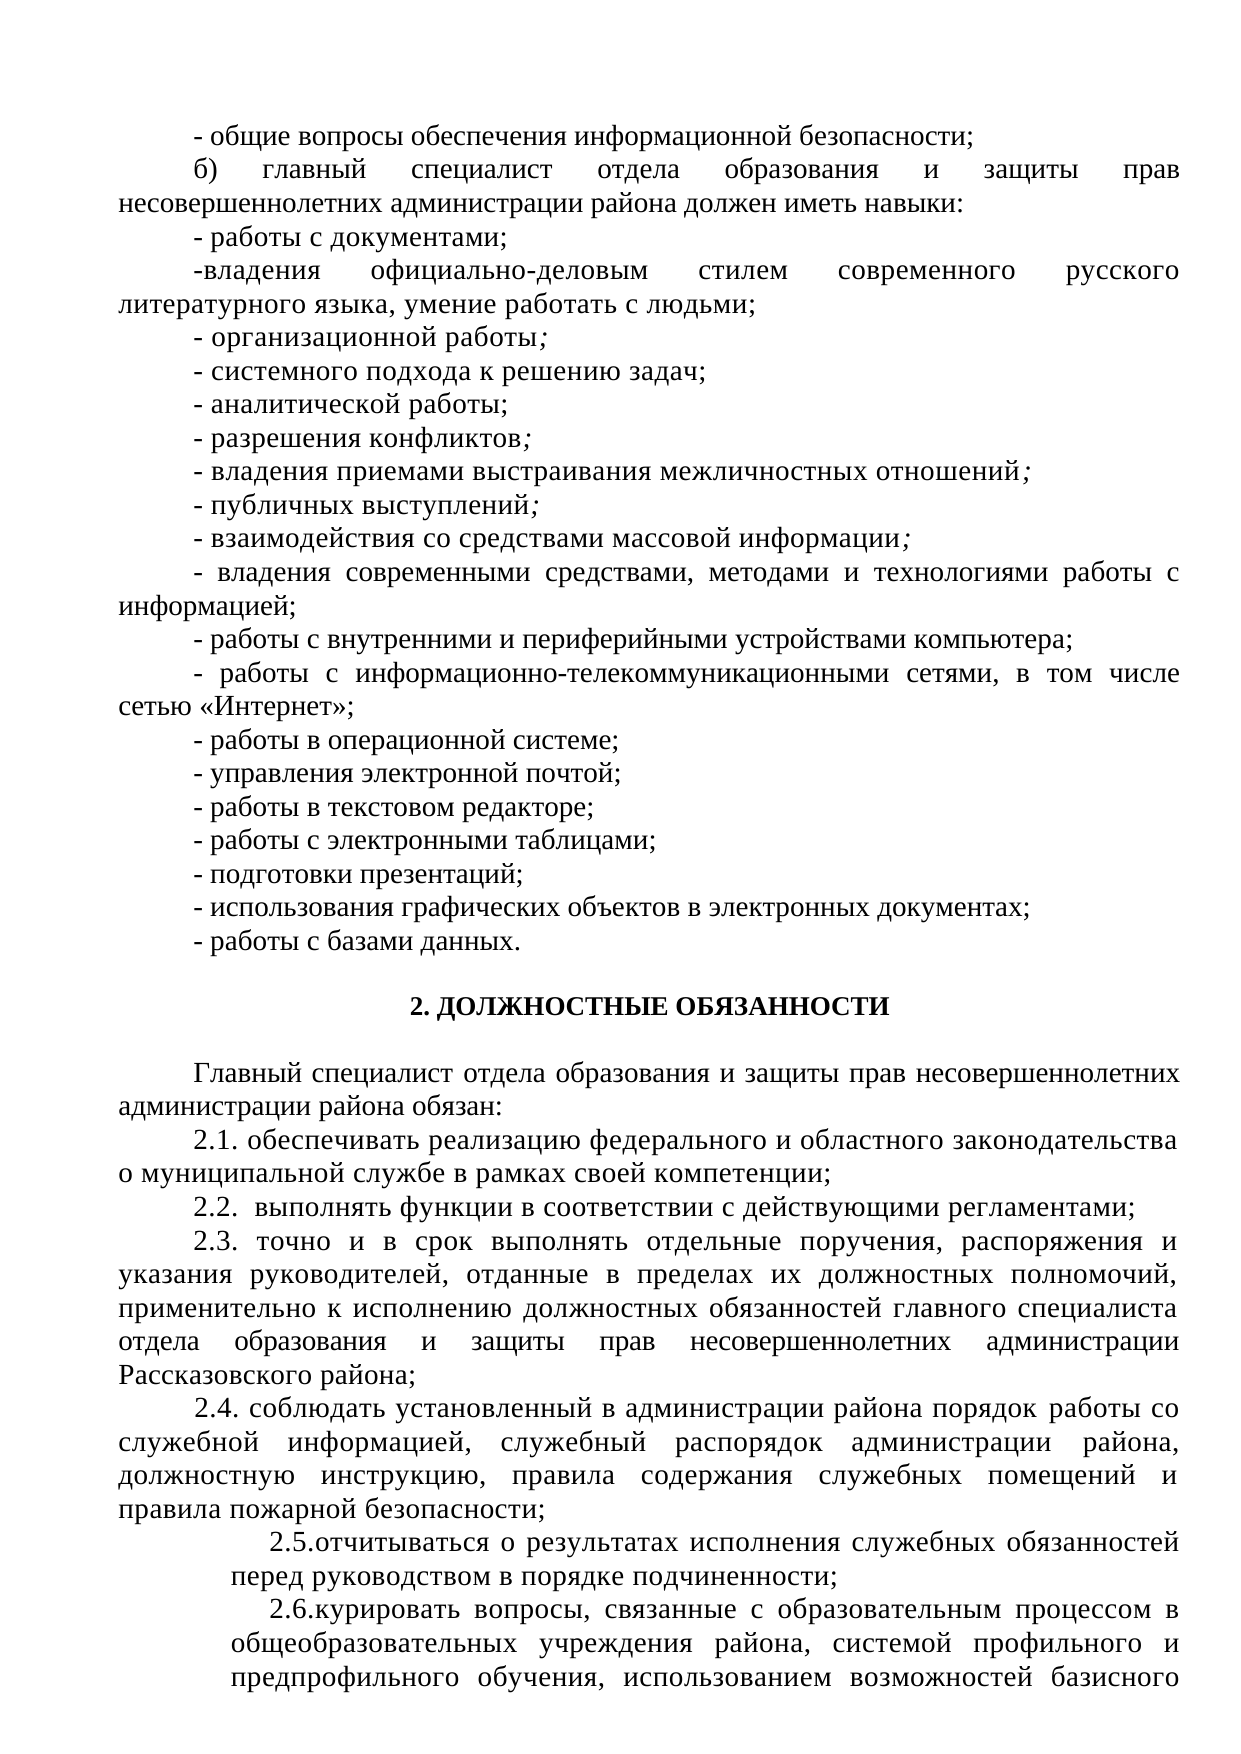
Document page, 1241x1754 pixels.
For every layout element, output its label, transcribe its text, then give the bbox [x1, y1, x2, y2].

text - работы в текстовом редакторе; [118, 789, 1181, 822]
text 2.2. выполнять функции в соответствии с действующими регламентами; [118, 1189, 1179, 1223]
text б) главный специалист отдела образования и защиты прав несовершеннолетних администрации района должен иметь навыки: [118, 152, 1181, 219]
text - работы с базами данных. [118, 923, 1181, 957]
text - общие вопросы обеспечения информационной безопасности; [118, 118, 1181, 152]
text 2.3. точно и в срок выполнять отдельные поручения, распоряжения и указания руководителей, отданные в пределах их должностных полномочий, применительно к исполнению должностных обязанностей главного специалиста отдела образования и защиты прав несовершеннолетних администрации Рассказовского района; [118, 1223, 1179, 1390]
text 2.4. соблюдать установленный в администрации района порядок работы со служебной информацией, служебный распорядок администрации района, должностную инструкцию, правила содержания служебных помещений и правила пожарной безопасности; [118, 1390, 1179, 1524]
text - работы с электронными таблицами; [118, 822, 1181, 856]
text Главный специалист отдела образования и защиты прав несовершеннолетних администрации района обязан: [118, 1055, 1181, 1122]
text - работы с внутренними и периферийными устройствами компьютера; [118, 621, 1181, 655]
list курировать вопросы, связанные с образовательным процессом в общеобразовательных учреждения района, системой профильного и предпрофильного обучения, использованием возможностей базисного [193, 1592, 1181, 1692]
text - подготовки презентаций; [118, 856, 1181, 889]
text - использования графических объектов в электронных документах; [118, 889, 1181, 923]
text - работы с документами; [118, 219, 1181, 252]
text -владения официально-деловым стилем современного русского литературного языка, умение работать с людьми; [118, 252, 1181, 319]
text - системного подхода к решению задач; [118, 353, 1181, 386]
text - аналитической работы; [118, 386, 1181, 420]
text 2. ДОЛЖНОСТНЫЕ ОБЯЗАННОСТИ [118, 990, 1181, 1021]
text - владения приемами выстраивания межличностных отношений; [118, 453, 1181, 487]
text 2.1. обеспечивать реализацию федерального и областного законодательства о муниципальной службе в рамках своей компетенции; [118, 1122, 1179, 1189]
text - взаимодействия со средствами массовой информации; [118, 521, 1181, 554]
text - организационной работы; [118, 319, 1181, 353]
text - разрешения конфликтов; [118, 420, 1181, 453]
text - работы с информационно-телекоммуникационными сетями, в том числе сетью «Интернет»; [118, 655, 1181, 722]
list отчитываться о результатах исполнения служебных обязанностей перед руководством в порядке подчиненности; [193, 1524, 1181, 1592]
text - управления электронной почтой; [118, 755, 1181, 789]
text - публичных выступлений; [118, 487, 1181, 521]
text - владения современными средствами, методами и технологиями работы с информацией; [118, 554, 1181, 621]
text - работы в операционной системе; [118, 722, 1181, 755]
